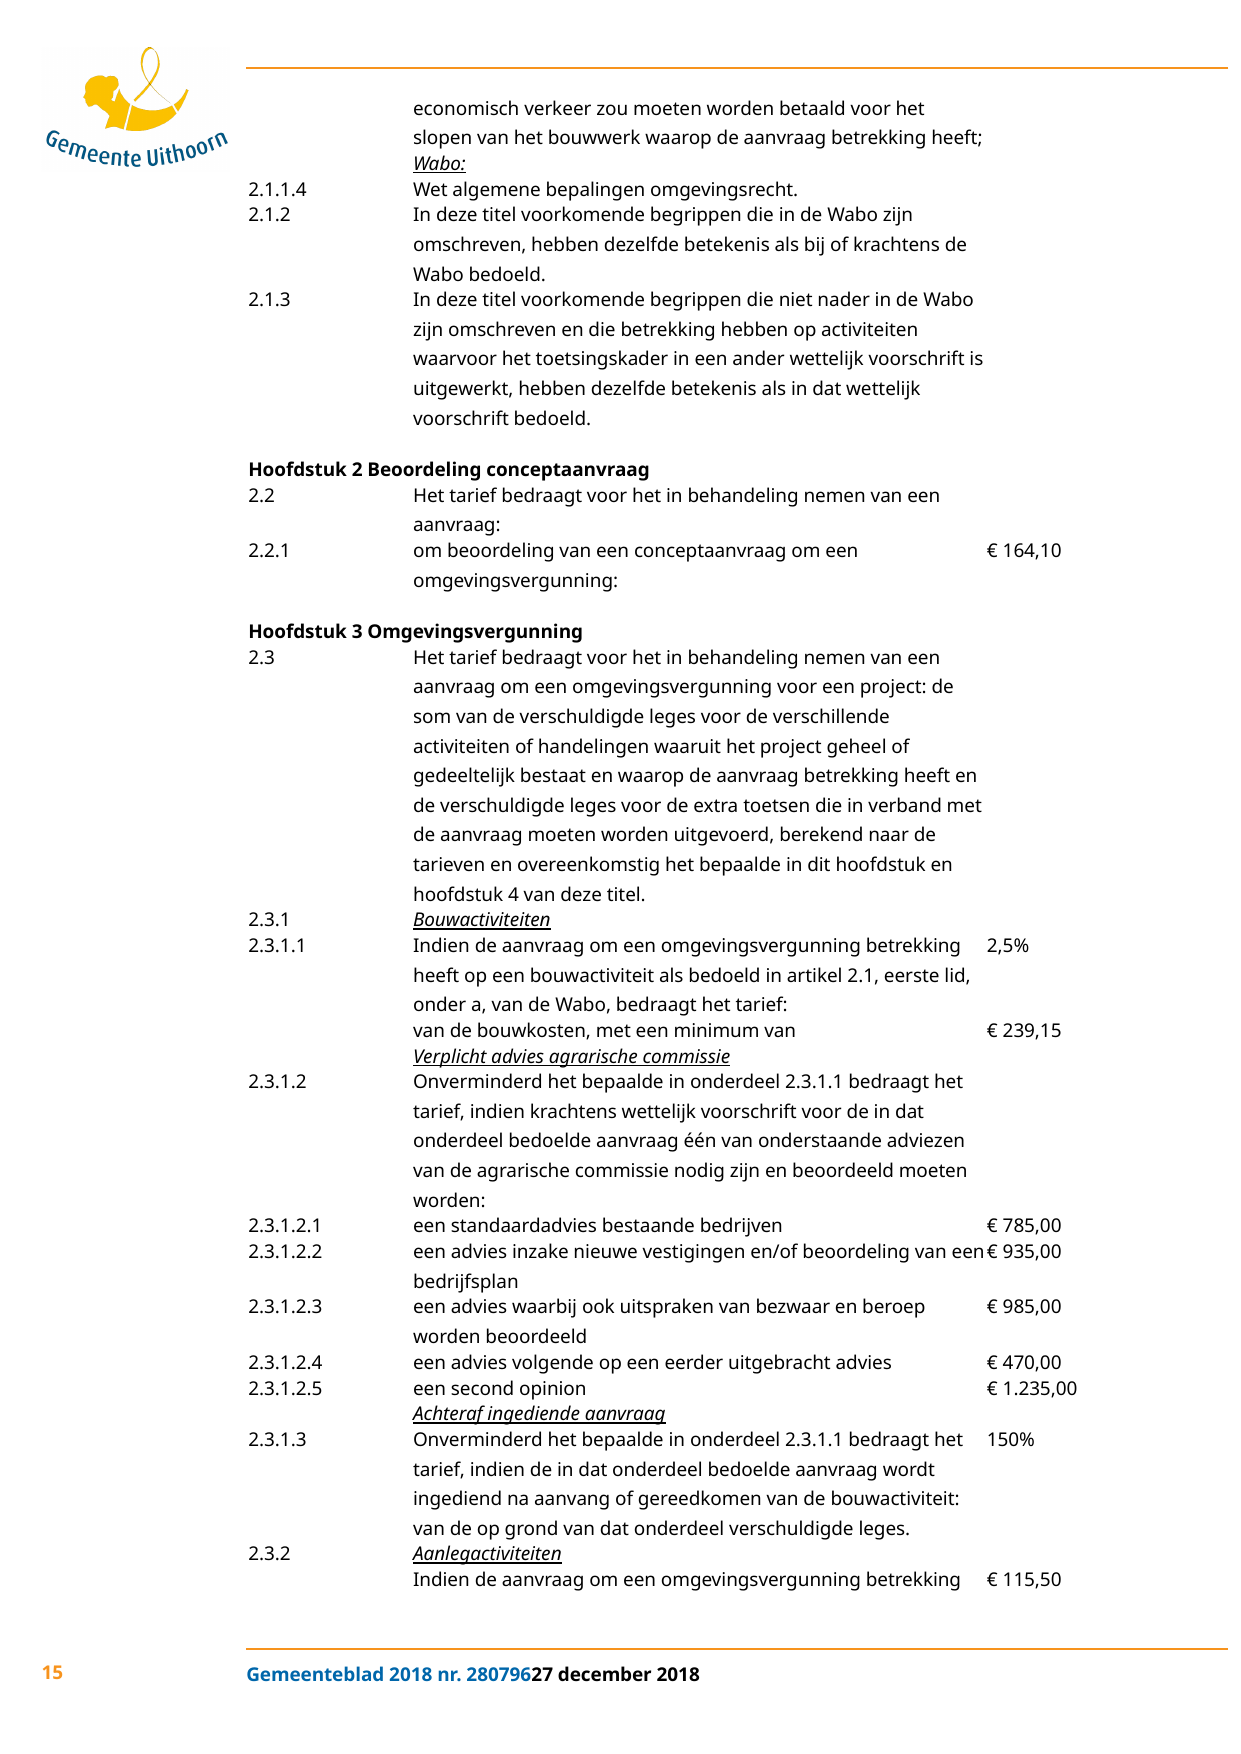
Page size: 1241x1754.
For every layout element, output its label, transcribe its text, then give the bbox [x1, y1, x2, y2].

table_cell een second opinion [413, 1375, 987, 1400]
table_cell 2.3 [248, 644, 413, 906]
table_cell een standaardadvies bestaande bedrijven [413, 1213, 987, 1238]
table_cell 2.3.1.2.3 [248, 1294, 413, 1349]
table_cell Indien de aanvraag om een omgevingsvergunning betrekking heeft op een bouwactiviteit als bedoeld in artikel 2.1, eerste lid, onder a, van de Wabo, bedraagt het tarief: [413, 932, 987, 1017]
table_cell [987, 1541, 1152, 1566]
table_cell 2.3.1.2 [248, 1069, 413, 1213]
table_cell 2.2.1 [248, 537, 413, 593]
table_cell Verplicht advies agrarische commissie [413, 1043, 987, 1068]
table_cell [248, 593, 413, 618]
table_cell 2.2 [248, 482, 413, 537]
table_cell [987, 176, 1152, 202]
table_cell Wet algemene bepalingen omgevingsrecht. [413, 176, 987, 202]
table_cell Hoofdstuk 3 Omgevingsvergunning [248, 618, 987, 644]
table_cell 2,5% [987, 932, 1152, 1017]
table_cell 2.3.1.3 [248, 1426, 413, 1541]
table_cell [987, 286, 1152, 431]
table_cell [413, 593, 987, 618]
table_cell 2.3.1.2.1 [248, 1213, 413, 1238]
table_cell € 115,50 [987, 1566, 1152, 1592]
table_cell [248, 1400, 413, 1426]
table_cell [248, 95, 413, 150]
table_cell [987, 1400, 1152, 1426]
picture [41, 47, 231, 172]
table_cell Hoofdstuk 2 Beoordeling conceptaanvraag [248, 456, 987, 482]
table_cell [987, 456, 1152, 482]
table_cell 2.3.1.2.2 [248, 1238, 413, 1294]
table_cell Bouwactiviteiten [413, 906, 987, 932]
table_cell Achteraf ingediende aanvraag [413, 1400, 987, 1426]
table_cell [248, 431, 413, 456]
table_cell van de bouwkosten, met een minimum van [413, 1017, 987, 1043]
table_cell 2.1.1.4 [248, 176, 413, 202]
table_cell [987, 1069, 1152, 1213]
table_cell [987, 618, 1152, 644]
table_cell € 785,00 [987, 1213, 1152, 1238]
table_cell [248, 150, 413, 176]
table_cell In deze titel voorkomende begrippen die niet nader in de Wabo zijn omschreven en die betrekking hebben op activiteiten waarvoor het toetsingskader in een ander wettelijk voorschrift is uitgewerkt, hebben dezelfde betekenis als in dat wettelijk voorschrift bedoeld. [413, 286, 987, 431]
table_cell Het tarief bedraagt voor het in behandeling nemen van een aanvraag om een omgevingsvergunning voor een project: de som van de verschuldigde leges voor de verschillende activiteiten of handelingen waaruit het project geheel of gedeeltelijk bestaat en waarop de aanvraag betrekking heeft en de verschuldigde leges voor de extra toetsen die in verband met de aanvraag moeten worden uitgevoerd, berekend naar de tarieven en overeenkomstig het bepaalde in dit hoofdstuk en hoofdstuk 4 van deze titel. [413, 644, 987, 906]
table_cell [248, 1566, 413, 1592]
table_cell [987, 150, 1152, 176]
table_cell In deze titel voorkomende begrippen die in de Wabo zijn omschreven, hebben dezelfde betekenis als bij of krachtens de Wabo bedoeld. [413, 202, 987, 286]
table_cell 2.3.1.2.4 [248, 1349, 413, 1375]
table_cell € 935,00 [987, 1238, 1152, 1294]
table_cell 150% [987, 1426, 1152, 1541]
table_cell [987, 95, 1152, 150]
table_cell [987, 906, 1152, 932]
table_cell [987, 431, 1152, 456]
table_cell Wabo: [413, 150, 987, 176]
table_cell € 164,10 [987, 537, 1152, 593]
table_cell 2.1.2 [248, 202, 413, 286]
table_cell om beoordeling van een conceptaanvraag om een omgevingsvergunning: [413, 537, 987, 593]
table_cell € 239,15 [987, 1017, 1152, 1043]
table_cell Aanlegactiviteiten [413, 1541, 987, 1566]
table_cell een advies waarbij ook uitspraken van bezwaar en beroep worden beoordeeld [413, 1294, 987, 1349]
table_cell Onverminderd het bepaalde in onderdeel 2.3.1.1 bedraagt het tarief, indien de in dat onderdeel bedoelde aanvraag wordt ingediend na aanvang of gereedkomen van de bouwactiviteit: van de op grond van dat onderdeel verschuldigde leges. [413, 1426, 987, 1541]
table_cell 2.1.3 [248, 286, 413, 431]
table_cell [987, 482, 1152, 537]
table_cell [987, 1043, 1152, 1068]
table_cell economisch verkeer zou moeten worden betaald voor het slopen van het bouwwerk waarop de aanvraag betrekking heeft; [413, 95, 987, 150]
table_cell Onverminderd het bepaalde in onderdeel 2.3.1.1 bedraagt het tarief, indien krachtens wettelijk voorschrift voor de in dat onderdeel bedoelde aanvraag één van onderstaande adviezen van de agrarische commissie nodig zijn en beoordeeld moeten worden: [413, 1069, 987, 1213]
table_cell [987, 644, 1152, 906]
table_cell € 1.235,00 [987, 1375, 1152, 1400]
table_cell een advies inzake nieuwe vestigingen en/of beoordeling van een bedrijfsplan [413, 1238, 987, 1294]
table_cell € 985,00 [987, 1294, 1152, 1349]
table_cell Het tarief bedraagt voor het in behandeling nemen van een aanvraag: [413, 482, 987, 537]
table_cell Indien de aanvraag om een omgevingsvergunning betrekking [413, 1566, 987, 1592]
table_cell 2.3.1.2.5 [248, 1375, 413, 1400]
table_cell [987, 593, 1152, 618]
table_cell [248, 1043, 413, 1068]
table_cell [413, 431, 987, 456]
table_cell 2.3.2 [248, 1541, 413, 1566]
table_cell een advies volgende op een eerder uitgebracht advies [413, 1349, 987, 1375]
table_cell [987, 202, 1152, 286]
table_cell € 470,00 [987, 1349, 1152, 1375]
table_cell 2.3.1 [248, 906, 413, 932]
table_cell 2.3.1.1 [248, 932, 413, 1017]
table_cell [248, 1017, 413, 1043]
